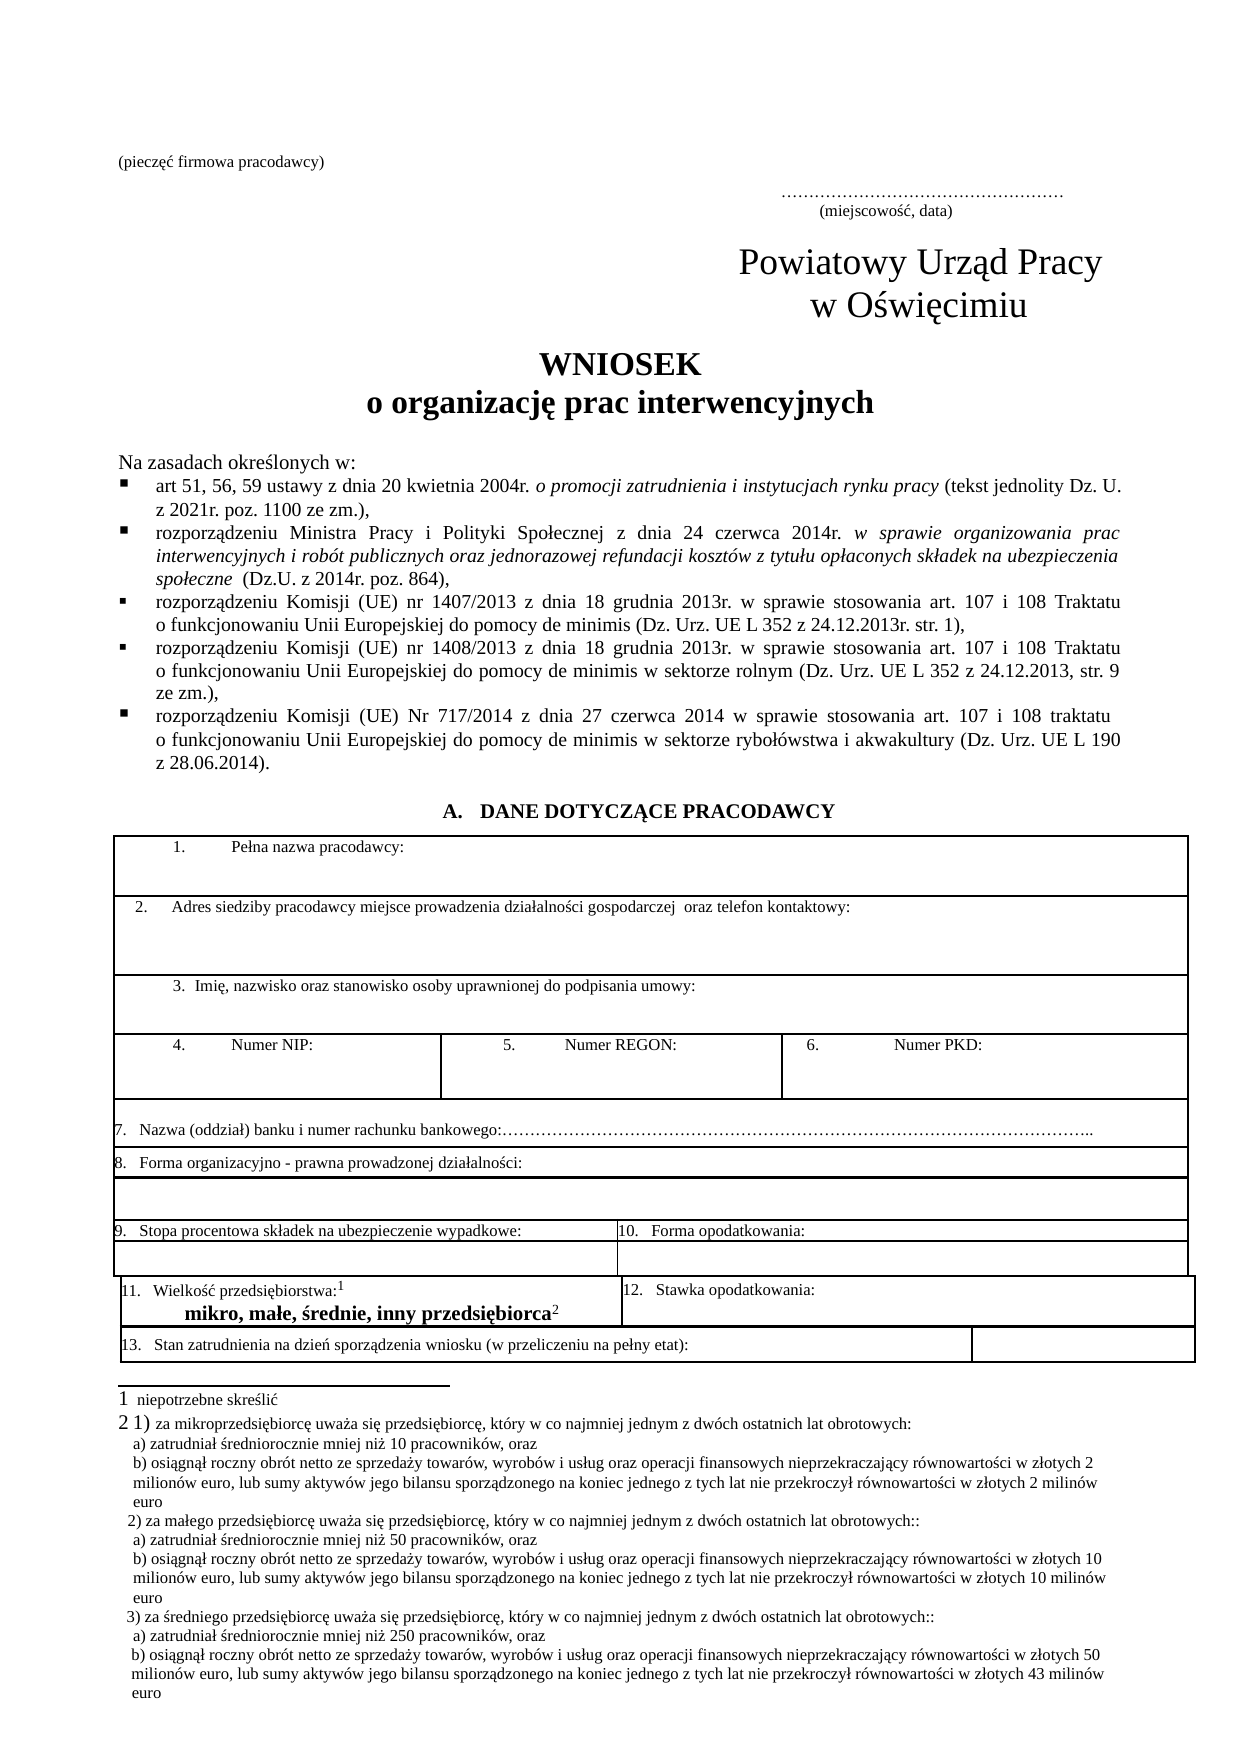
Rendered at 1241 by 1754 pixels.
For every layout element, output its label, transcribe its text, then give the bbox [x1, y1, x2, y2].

table_cell [1189, 1176, 1195, 1219]
table_cell [1189, 974, 1195, 1033]
table_cell [1189, 1219, 1195, 1240]
text Na zasadach określonych w: [118, 450, 1122, 474]
table_cell [1189, 1098, 1195, 1146]
table_header Pełna nazwa pracodawcy: [115, 837, 1187, 895]
table_cell Numer NIP: [115, 1035, 440, 1098]
table_cell [1189, 895, 1195, 973]
table_cell Numer REGON: [442, 1035, 781, 1098]
table_cell 12. Stawka opodatkowania: [623, 1277, 1194, 1325]
text w Oświęcimiu [118, 282, 1122, 325]
list rozporządzeniu Ministra Pracy i Polityki Społecznej z dnia 24 czerwca 2014r. w sprawie organizowania prac interwencyjnych i robót publicznych oraz jednorazowej refundacji kosztów z tytułu opłaconych składek na ubezpieczenia społeczne (Dz.U. z 2014r. poz. 864), [118, 521, 1122, 590]
table_cell [115, 1179, 1187, 1219]
table_cell 6. Numer PKD: [783, 1035, 1187, 1098]
table_cell [618, 1242, 1187, 1275]
table_cell [114, 1277, 120, 1325]
table_cell 7. Nazwa (oddział) banku i numer rachunku bankowego:…………………………………………………………………………………………….. [115, 1100, 1187, 1146]
list rozporządzeniu Komisji (UE) nr 1407/2013 z dnia 18 grudnia 2013r. w sprawie stosowania art. 107 i 108 Traktatu o funkcjonowaniu Unii Europejskiej do pomocy de minimis (Dz. Urz. UE L 352 z 24.12.2013r. str. 1), [118, 590, 1122, 636]
text WNIOSEK [118, 344, 1122, 383]
table_cell 10. Forma opodatkowania: [618, 1221, 1187, 1240]
list rozporządzeniu Komisji (UE) Nr 717/2014 z dnia 27 czerwca 2014 w sprawie stosowania art. 107 i 108 traktatu o funkcjonowaniu Unii Europejskiej do pomocy de minimis w sektorze rybołówstwa i akwakultury (Dz. Urz. UE L 190 z 28.06.2014). [118, 704, 1122, 774]
text Powiatowy Urząd Pracy [118, 239, 1122, 282]
list art 51, 56, 59 ustawy z dnia 20 kwietnia 2004r. o promocji zatrudnienia i instytucjach rynku pracy (tekst jednolity Dz. U. z 2021r. poz. 1100 ze zm.), [118, 474, 1122, 521]
table_cell 2. Adres siedziby pracodawcy miejsce prowadzenia działalności gospodarczej oraz telefon kontaktowy: [115, 897, 1187, 973]
text (pieczęć firmowa pracodawcy) [118, 152, 1122, 171]
text o organizację prac interwencyjnych [118, 383, 1122, 421]
table_cell [1189, 1240, 1195, 1275]
table_cell Imię, nazwisko oraz stanowisko osoby uprawnionej do podpisania umowy: [115, 976, 1187, 1033]
table_cell 8. Forma organizacyjno - prawna prowadzonej działalności: [115, 1148, 1187, 1176]
table_cell [1189, 1146, 1195, 1176]
table_cell [114, 1325, 120, 1361]
table_cell [115, 1242, 617, 1275]
table_cell 9. Stopa procentowa składek na ubezpieczenie wypadkowe: [115, 1221, 617, 1240]
table_cell [1189, 1033, 1195, 1098]
text …………………………………………… [118, 182, 1122, 201]
table_cell 13. Stan zatrudnienia na dzień sporządzenia wniosku (w przeliczeniu na pełny etat): [122, 1328, 971, 1361]
list rozporządzeniu Komisji (UE) nr 1408/2013 z dnia 18 grudnia 2013r. w sprawie stosowania art. 107 i 108 Traktatu o funkcjonowaniu Unii Europejskiej do pomocy de minimis w sektorze rolnym (Dz. Urz. UE L 352 z 24.12.2013, str. 9 ze zm.), [118, 636, 1122, 704]
table_cell 11. Wielkość przedsiębiorstwa: mikro, małe, średnie, inny przedsiębiorca [122, 1277, 621, 1325]
list DANE DOTYCZĄCE PRACODAWCY [156, 799, 1122, 823]
table_cell [973, 1328, 1194, 1361]
text (miejscowość, data) [118, 201, 1122, 220]
table_header [1189, 835, 1195, 895]
